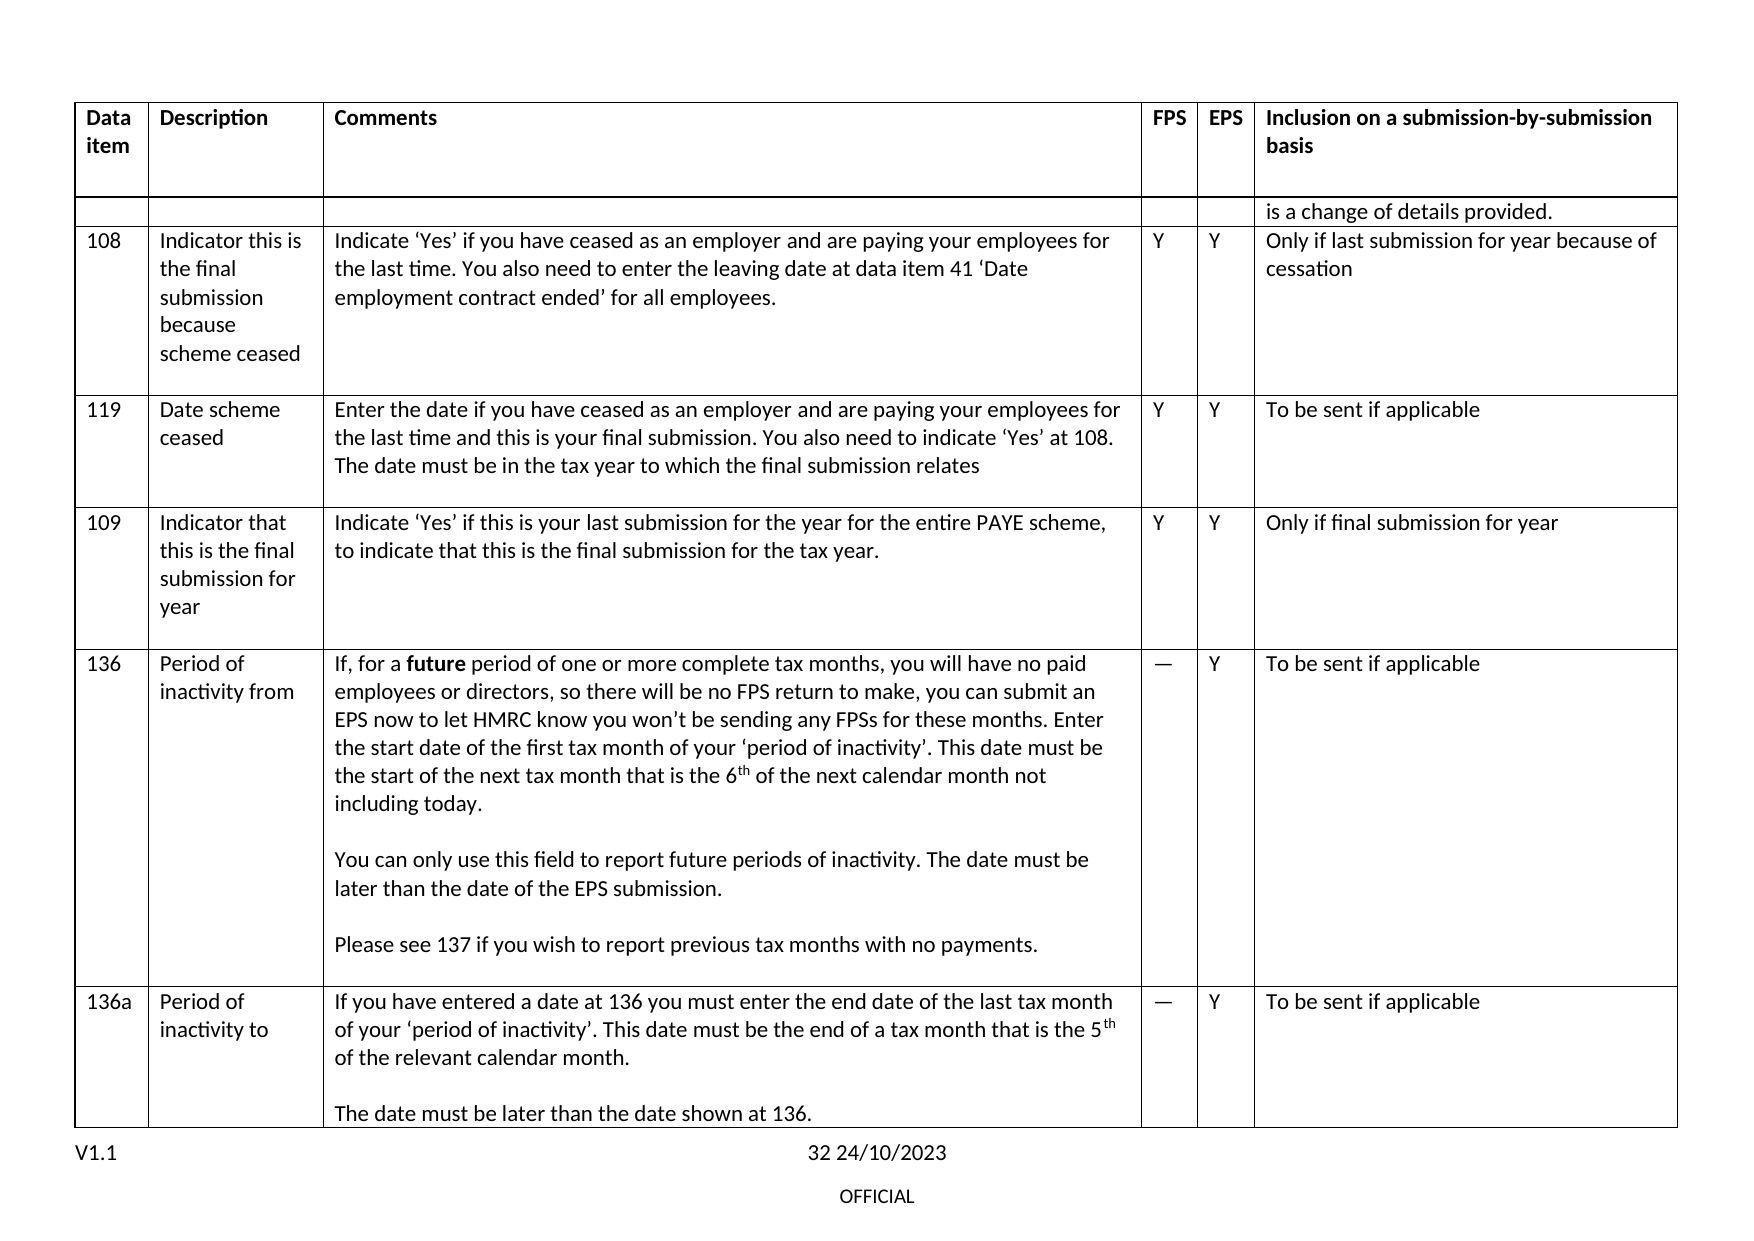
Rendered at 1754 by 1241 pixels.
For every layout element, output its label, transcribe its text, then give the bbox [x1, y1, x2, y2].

table_cell [1198, 198, 1254, 226]
table_cell If you have entered a date at 136 you must enter the end date of the last tax month of your ‘period of inactivity’. This date must be the end of a tax month that is the 5th of the relevant calendar month. The date must be later than the date shown at 136. [324, 987, 1141, 1127]
table_cell Y [1198, 396, 1254, 507]
table_cell — [1142, 987, 1197, 1127]
table_cell Y [1142, 396, 1197, 507]
table_cell [149, 198, 323, 226]
table_cell [76, 198, 148, 226]
table_cell Y [1198, 508, 1254, 648]
table_header FPS [1142, 103, 1197, 196]
table_cell 119 [76, 396, 148, 507]
table_cell To be sent if applicable [1255, 396, 1677, 507]
table_cell is a change of details provided. [1255, 198, 1677, 226]
table_cell [324, 198, 1141, 226]
table_cell Period of inactivity from [149, 650, 323, 986]
table_cell Y [1198, 650, 1254, 986]
table_cell Period of inactivity to [149, 987, 323, 1127]
table_cell Y [1142, 227, 1197, 395]
table_cell Indicator that this is the final submission for year [149, 508, 323, 648]
table_cell Y [1198, 227, 1254, 395]
table_header Comments [324, 103, 1141, 196]
table_cell Indicate ‘Yes’ if this is your last submission for the year for the entire PAYE scheme, to indicate that this is the final submission for the tax year. [324, 508, 1141, 648]
table_cell — [1142, 650, 1197, 986]
table_header EPS [1198, 103, 1254, 196]
table_header Inclusion on a submission-by-submission basis [1255, 103, 1677, 196]
table_cell [1142, 198, 1197, 226]
table_cell Only if final submission for year [1255, 508, 1677, 648]
table_cell Indicate ‘Yes’ if you have ceased as an employer and are paying your employees for the last time. You also need to enter the leaving date at data item 41 ‘Date employment contract ended’ for all employees. [324, 227, 1141, 395]
table_cell Y [1142, 508, 1197, 648]
table_cell Indicator this is the final submission because scheme ceased [149, 227, 323, 395]
table_cell Date scheme ceased [149, 396, 323, 507]
table_cell Enter the date if you have ceased as an employer and are paying your employees for the last time and this is your final submission. You also need to indicate ‘Yes’ at 108. The date must be in the tax year to which the final submission relates [324, 396, 1141, 507]
table_header Data item [76, 103, 148, 196]
table_cell To be sent if applicable [1255, 650, 1677, 986]
table_cell Only if last submission for year because of cessation [1255, 227, 1677, 395]
table_cell 136 [76, 650, 148, 986]
table_cell 109 [76, 508, 148, 648]
table_header Description [149, 103, 323, 196]
table_cell To be sent if applicable [1255, 987, 1677, 1127]
table_cell 136a [76, 987, 148, 1127]
table_cell 108 [76, 227, 148, 395]
table_cell Y [1198, 987, 1254, 1127]
table_cell If, for a future period of one or more complete tax months, you will have no paid employees or directors, so there will be no FPS return to make, you can submit an EPS now to let HMRC know you won’t be sending any FPSs for these months. Enter the start date of the first tax month of your ‘period of inactivity’. This date must be the start of the next tax month that is the 6th of the next calendar month not including today. You can only use this field to report future periods of inactivity. The date must be later than the date of the EPS submission. Please see 137 if you wish to report previous tax months with no payments. [324, 650, 1141, 986]
